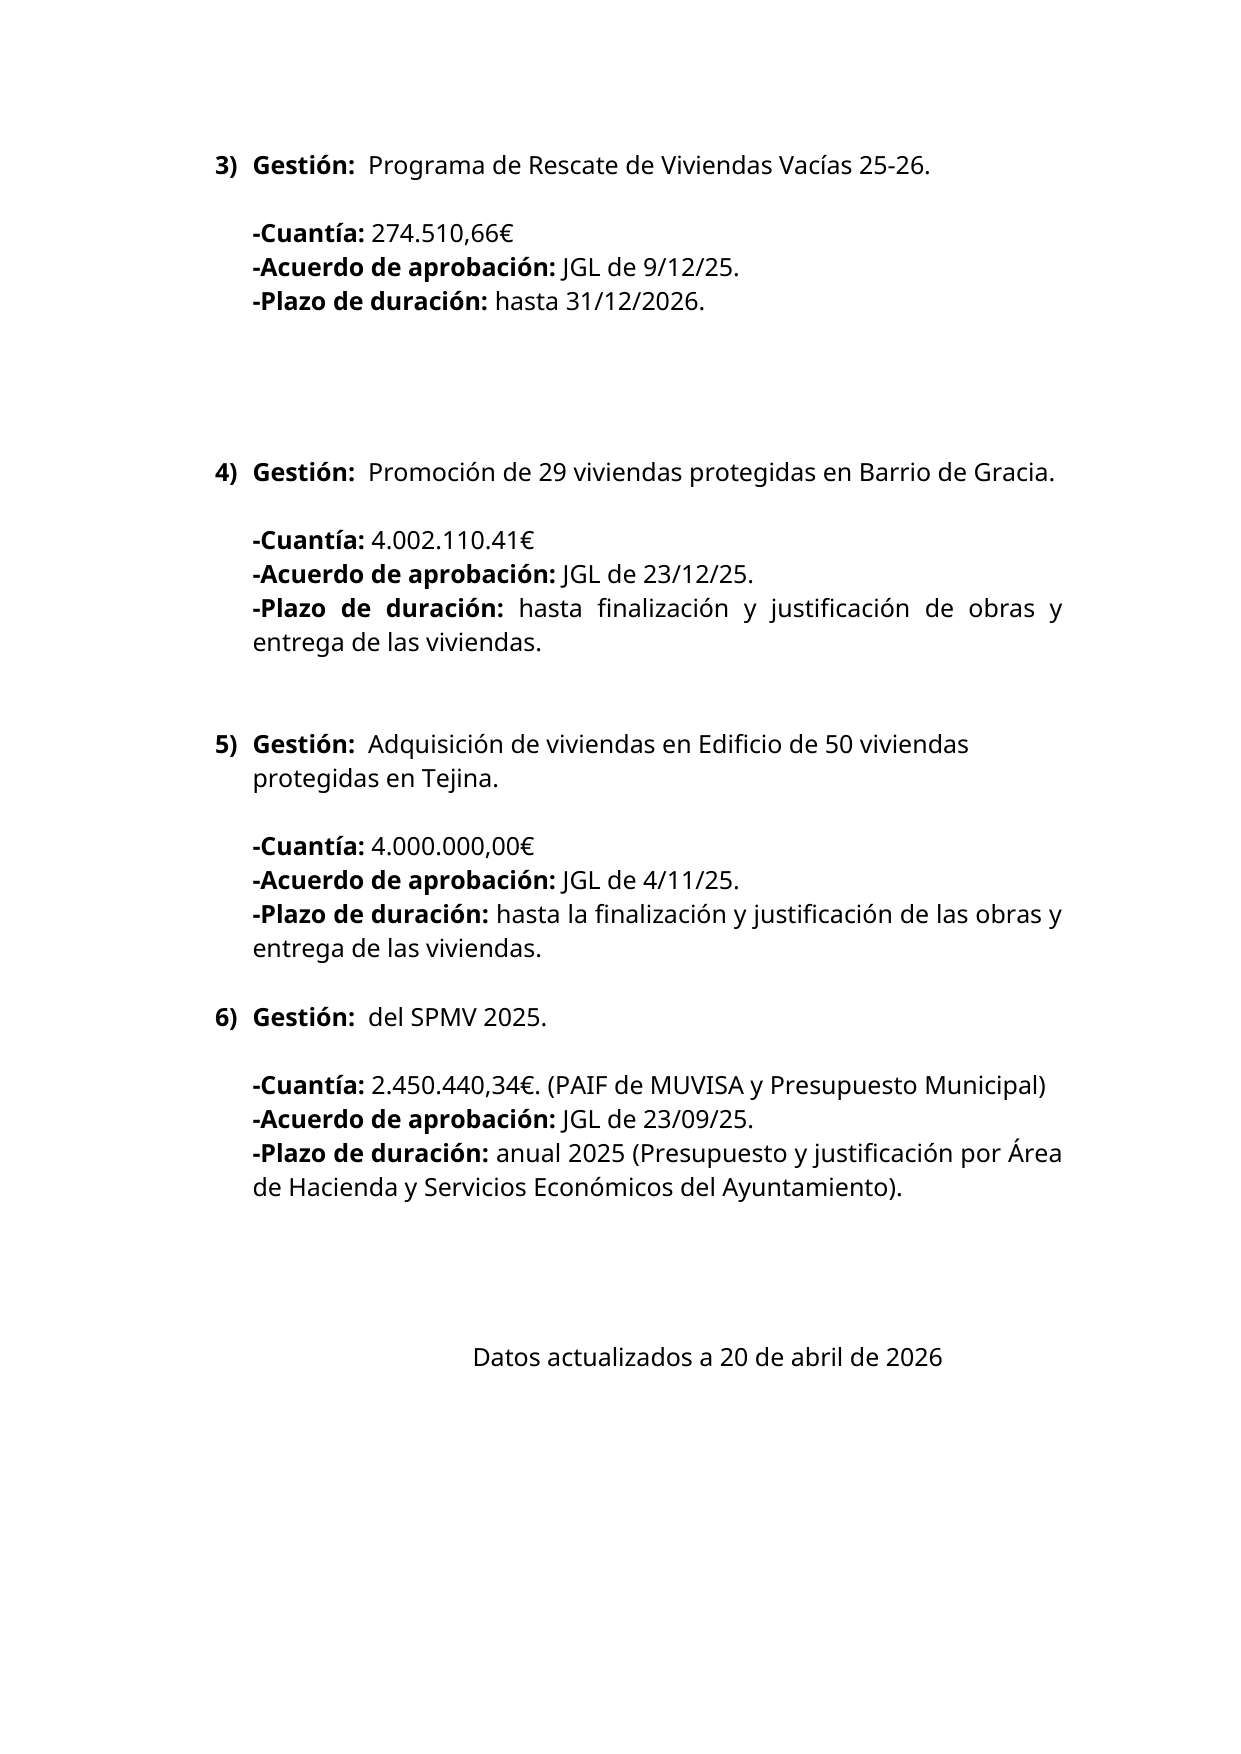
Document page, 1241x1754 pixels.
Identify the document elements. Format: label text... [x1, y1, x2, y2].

list -Acuerdo de aprobación: JGL de 23/12/25. [252, 556, 1063, 590]
list -Acuerdo de aprobación: JGL de 9/12/25. [252, 250, 1063, 284]
text Datos actualizados a 20 de abril de 2026 [177, 1340, 1063, 1374]
list -Acuerdo de aprobación: JGL de 23/09/25. [252, 1101, 1063, 1135]
list -Cuantía: 4.000.000,00€ [252, 829, 1063, 863]
list -Acuerdo de aprobación: JGL de 4/11/25. [252, 863, 1063, 897]
list Gestión: Programa de Rescate de Viviendas Vacías 25-26. [215, 148, 1063, 182]
list -Plazo de duración: hasta finalización y justificación de obras y entrega de las viviendas. [252, 590, 1063, 658]
list Gestión: Promoción de 29 viviendas protegidas en Barrio de Gracia. [215, 454, 1063, 488]
list -Plazo de duración: hasta 31/12/2026. [252, 284, 1063, 318]
list -Cuantía: 274.510,66€ [252, 216, 1063, 250]
list -Cuantía: 2.450.440,34€. (PAIF de MUVISA y Presupuesto Municipal) [252, 1067, 1063, 1101]
list -Plazo de duración: anual 2025 (Presupuesto y justificación por Área de Hacienda y Servicios Económicos del Ayuntamiento). [252, 1135, 1063, 1203]
list -Cuantía: 4.002.110.41€ [252, 522, 1063, 556]
list Gestión: Adquisición de viviendas en Edificio de 50 viviendas protegidas en Tejina. [215, 727, 1063, 795]
list -Plazo de duración: hasta la finalización y justificación de las obras y entrega de las viviendas. [252, 897, 1063, 965]
list Gestión: del SPMV 2025. [215, 999, 1063, 1033]
